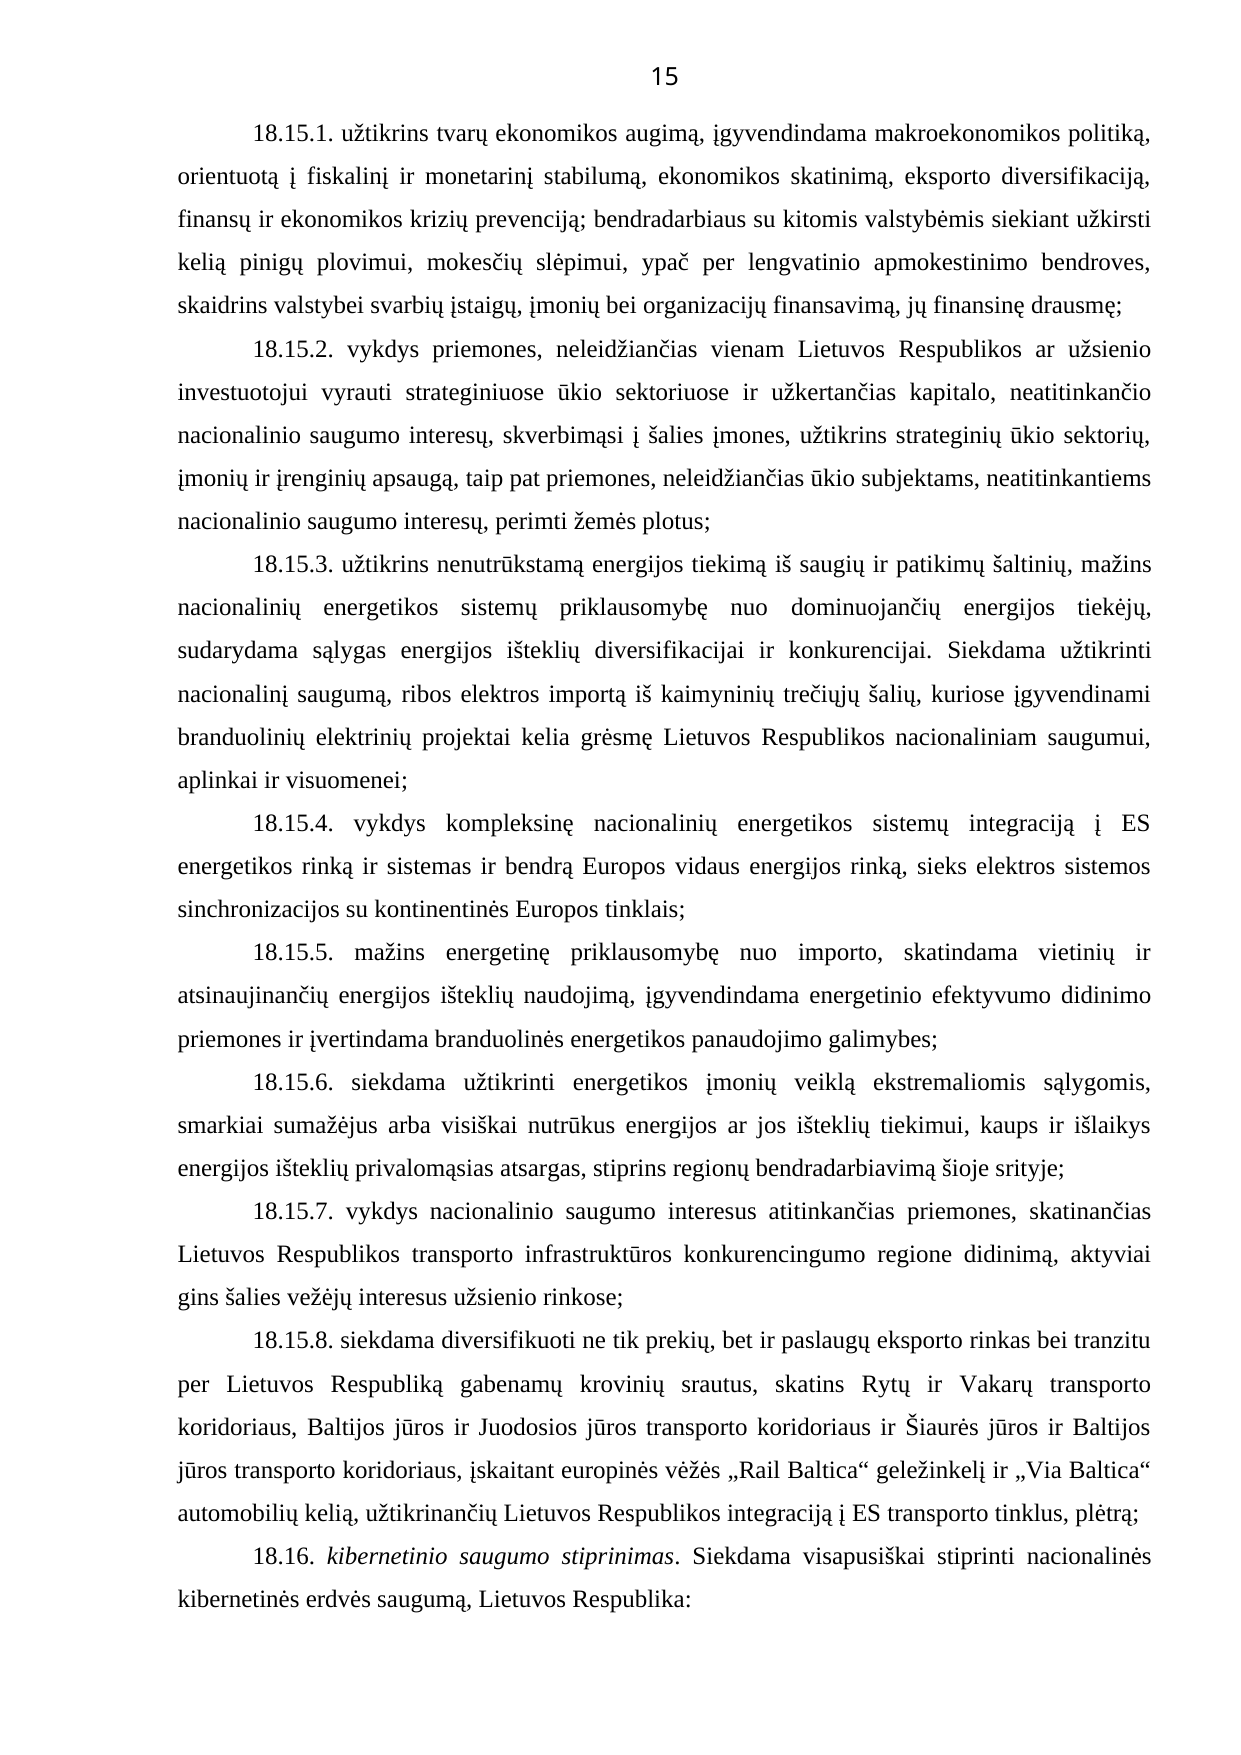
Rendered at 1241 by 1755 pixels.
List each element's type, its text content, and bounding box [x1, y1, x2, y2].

text 18.16. kibernetinio saugumo stiprinimas. Siekdama visapusiškai stiprinti nacionalinės kibernetinės erdvės saugumą, Lietuvos Respublika: [177, 1541, 1152, 1613]
text 18.15.3. užtikrins nenutrūkstamą energijos tiekimą iš saugių ir patikimų šaltinių, mažins nacionalinių energetikos sistemų priklausomybę nuo dominuojančių energijos tiekėjų, sudarydama sąlygas energijos išteklių diversifikacijai ir konkurencijai. Siekdama užtikrinti nacionalinį saugumą, ribos elektros importą iš kaimyninių trečiųjų šalių, kuriose įgyvendinami branduolinių elektrinių projektai kelia grėsmę Lietuvos Respublikos nacionaliniam saugumui, aplinkai ir visuomenei; [177, 549, 1152, 794]
text 18.15.8. siekdama diversifikuoti ne tik prekių, bet ir paslaugų eksporto rinkas bei tranzitu per Lietuvos Respubliką gabenamų krovinių srautus, skatins Rytų ir Vakarų transporto koridoriaus, Baltijos jūros ir Juodosios jūros transporto koridoriaus ir Šiaurės jūros ir Baltijos jūros transporto koridoriaus, įskaitant europinės vėžės „Rail Baltica“ geležinkelį ir „Via Baltica“ automobilių kelią, užtikrinančių Lietuvos Respublikos integraciją į ES transporto tinklus, plėtrą; [177, 1326, 1152, 1527]
text 18.15.5. mažins energetinę priklausomybę nuo importo, skatindama vietinių ir atsinaujinančių energijos išteklių naudojimą, įgyvendindama energetinio efektyvumo didinimo priemones ir įvertindama branduolinės energetikos panaudojimo galimybes; [177, 937, 1152, 1052]
text 18.15.6. siekdama užtikrinti energetikos įmonių veiklą ekstremaliomis sąlygomis, smarkiai sumažėjus arba visiškai nutrūkus energijos ar jos išteklių tiekimui, kaups ir išlaikys energijos išteklių privalomąsias atsargas, stiprins regionų bendradarbiavimą šioje srityje; [177, 1067, 1152, 1182]
text 18.15.1. užtikrins tvarų ekonomikos augimą, įgyvendindama makroekonomikos politiką, orientuotą į fiskalinį ir monetarinį stabilumą, ekonomikos skatinimą, eksporto diversifikaciją, finansų ir ekonomikos krizių prevenciją; bendradarbiaus su kitomis valstybėmis siekiant užkirsti kelią pinigų plovimui, mokesčių slėpimui, ypač per lengvatinio apmokestinimo bendroves, skaidrins valstybei svarbių įstaigų, įmonių bei organizacijų finansavimą, jų finansinę drausmę; [177, 118, 1152, 319]
text 18.15.4. vykdys kompleksinę nacionalinių energetikos sistemų integraciją į ES energetikos rinką ir sistemas ir bendrą Europos vidaus energijos rinką, sieks elektros sistemos sinchronizacijos su kontinentinės Europos tinklais; [177, 808, 1152, 923]
text 18.15.2. vykdys priemones, neleidžiančias vienam Lietuvos Respublikos ar užsienio investuotojui vyrauti strateginiuose ūkio sektoriuose ir užkertančias kapitalo, neatitinkančio nacionalinio saugumo interesų, skverbimąsi į šalies įmones, užtikrins strateginių ūkio sektorių, įmonių ir įrenginių apsaugą, taip pat priemones, neleidžiančias ūkio subjektams, neatitinkantiems nacionalinio saugumo interesų, perimti žemės plotus; [177, 334, 1152, 535]
text 18.15.7. vykdys nacionalinio saugumo interesus atitinkančias priemones, skatinančias Lietuvos Respublikos transporto infrastruktūros konkurencingumo regione didinimą, aktyviai gins šalies vežėjų interesus užsienio rinkose; [177, 1196, 1152, 1311]
